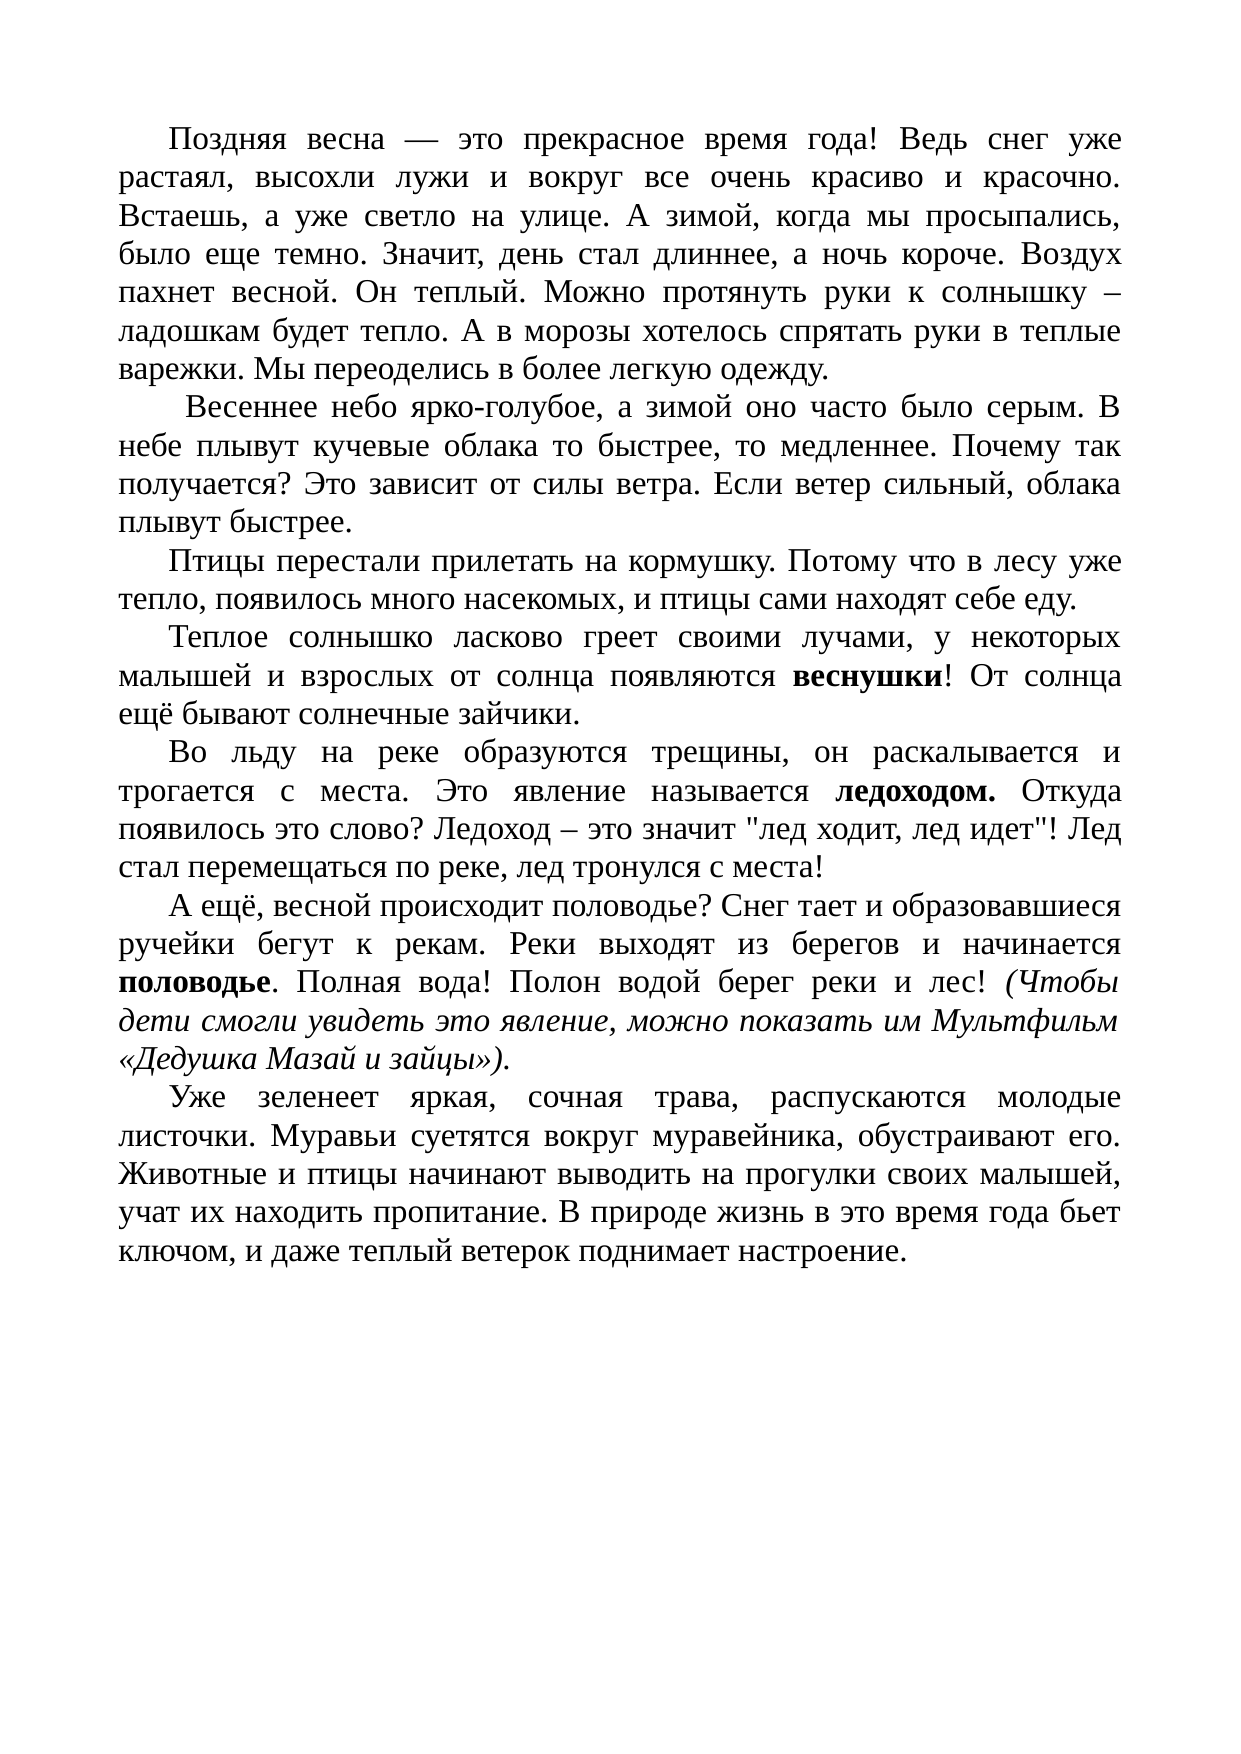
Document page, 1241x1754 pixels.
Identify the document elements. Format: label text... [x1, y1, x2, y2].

text А ещё, весной происходит половодье? Снег тает и образовавшиеся ручейки бегут к рекам. Реки выходят из берегов и начинается половодье. Полная вода! Полон водой берег реки и лес! (Чтобы дети смогли увидеть это явление, можно показать им Мультфильм «Дедушка Мазай и зайцы»). [118, 885, 1122, 1076]
text Уже зеленеет яркая, сочная трава, распускаются молодые листочки. Муравьи суетятся вокруг муравейника, обустраивают его. Животные и птицы начинают выводить на прогулки своих малышей, учат их находить пропитание. В природе жизнь в это время года бьет ключом, и даже теплый ветерок поднимает настроение. [118, 1076, 1122, 1268]
text Поздняя весна — это прекрасное время года! Ведь снег уже растаял, высохли лужи и вокруг все очень красиво и красочно. Встаешь, а уже светло на улице. А зимой, когда мы просыпались, было еще темно. Значит, день стал длиннее, а ночь короче. Воздух пахнет весной. Он теплый. Можно протянуть руки к солнышку – ладошкам будет тепло. А в морозы хотелось спрятать руки в теплые варежки. Мы переоделись в более легкую одежду. [118, 118, 1122, 386]
text Птицы перестали прилетать на кормушку. Потому что в лесу уже тепло, появилось много насекомых, и птицы сами находят себе еду. [118, 540, 1122, 616]
text Теплое солнышко ласково греет своими лучами, у некоторых малышей и взрослых от солнца появляются веснушки! От солнца ещё бывают солнечные зайчики. [118, 616, 1122, 731]
text Весеннее небо ярко-голубое, а зимой оно часто было серым. В небе плывут кучевые облака то быстрее, то медленнее. Почему так получается? Это зависит от силы ветра. Если ветер сильный, облака плывут быстрее. [118, 386, 1122, 540]
text Во льду на реке образуются трещины, он раскалывается и трогается с места. Это явление называется ледоходом. Откуда появилось это слово? Ледоход – это значит "лед ходит, лед идет"! Лед стал перемещаться по реке, лед тронулся с места! [118, 731, 1122, 885]
